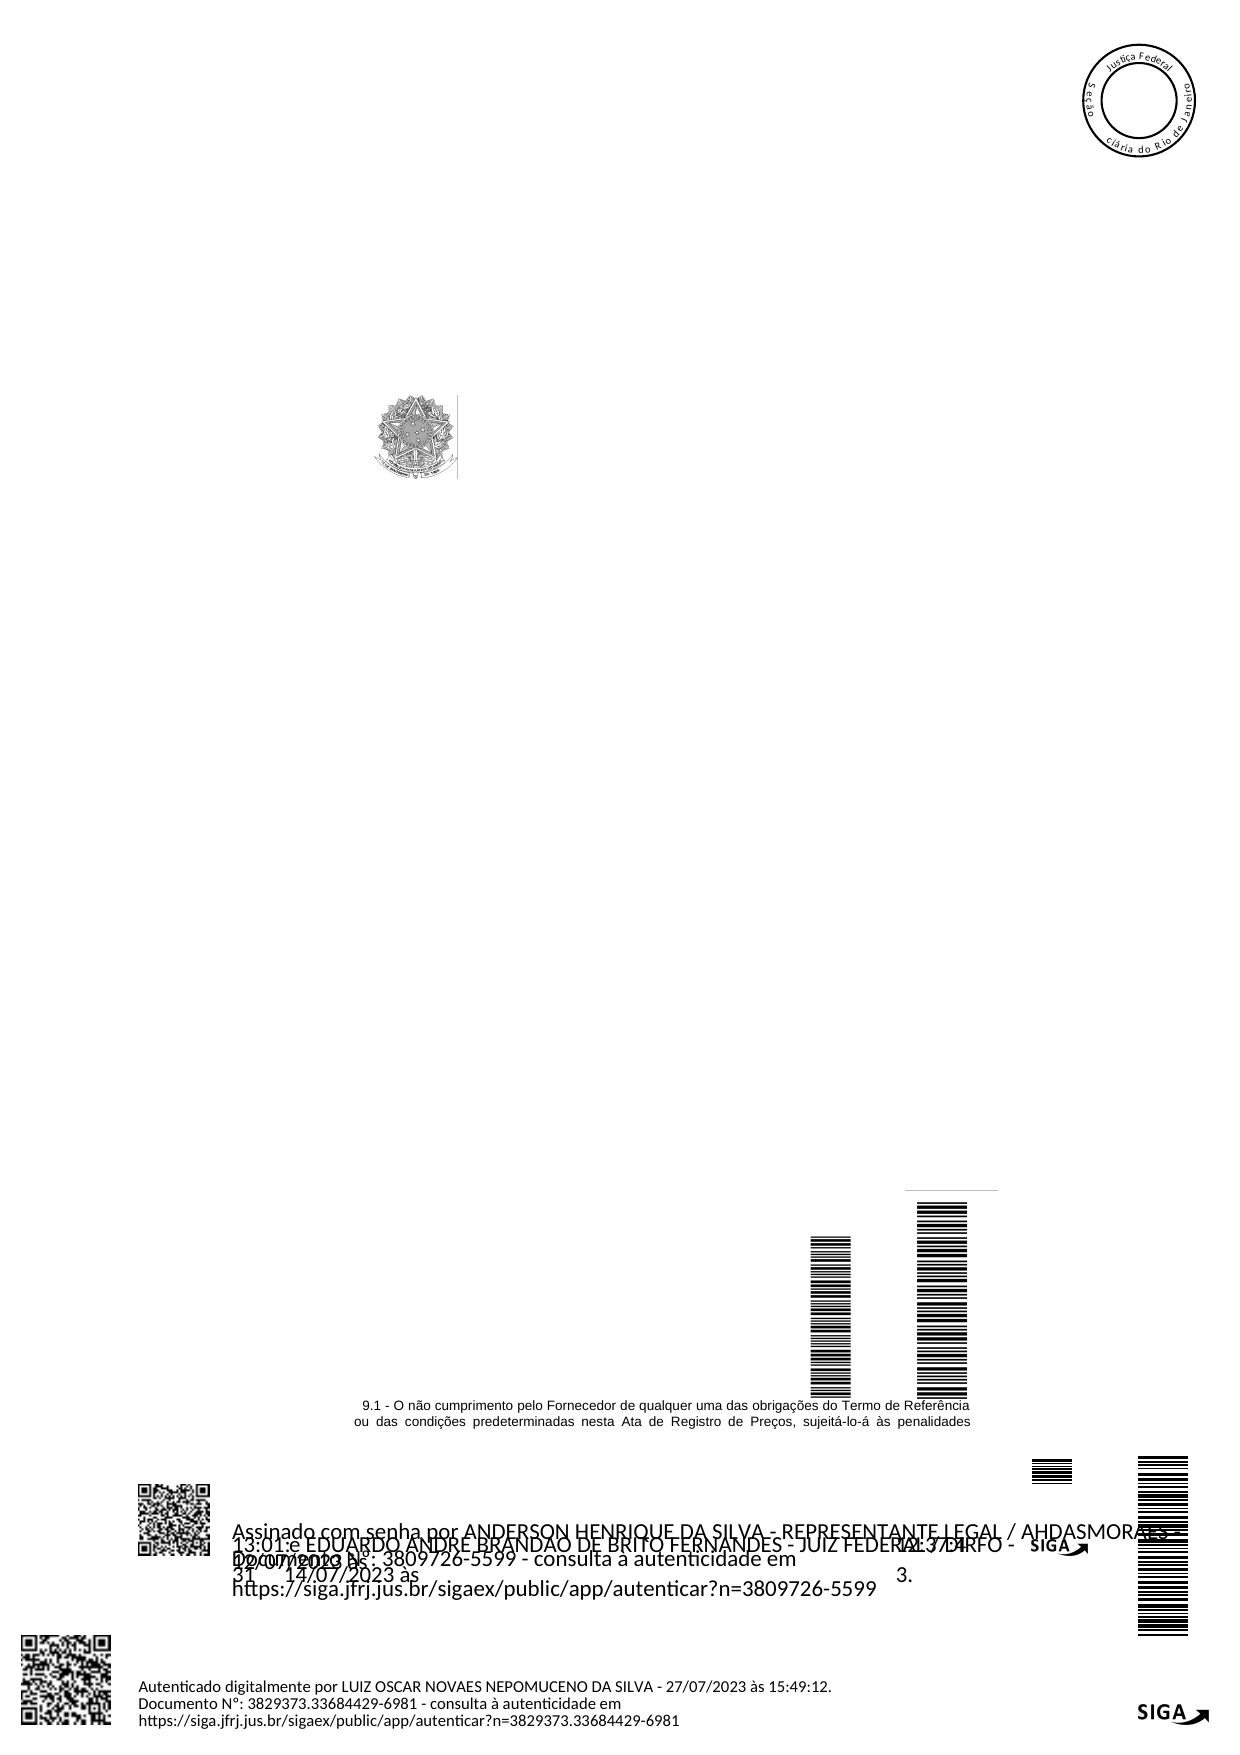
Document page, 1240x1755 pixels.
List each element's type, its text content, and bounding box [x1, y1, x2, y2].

text 9.1 - O não cumprimento pelo Fornecedor de qualquer uma das obrigações do Termo de Referência ou das condições predeterminadas nesta Ata de Registro de Preços, sujeitá-lo-á às penalidades [354, 1398, 971, 1429]
